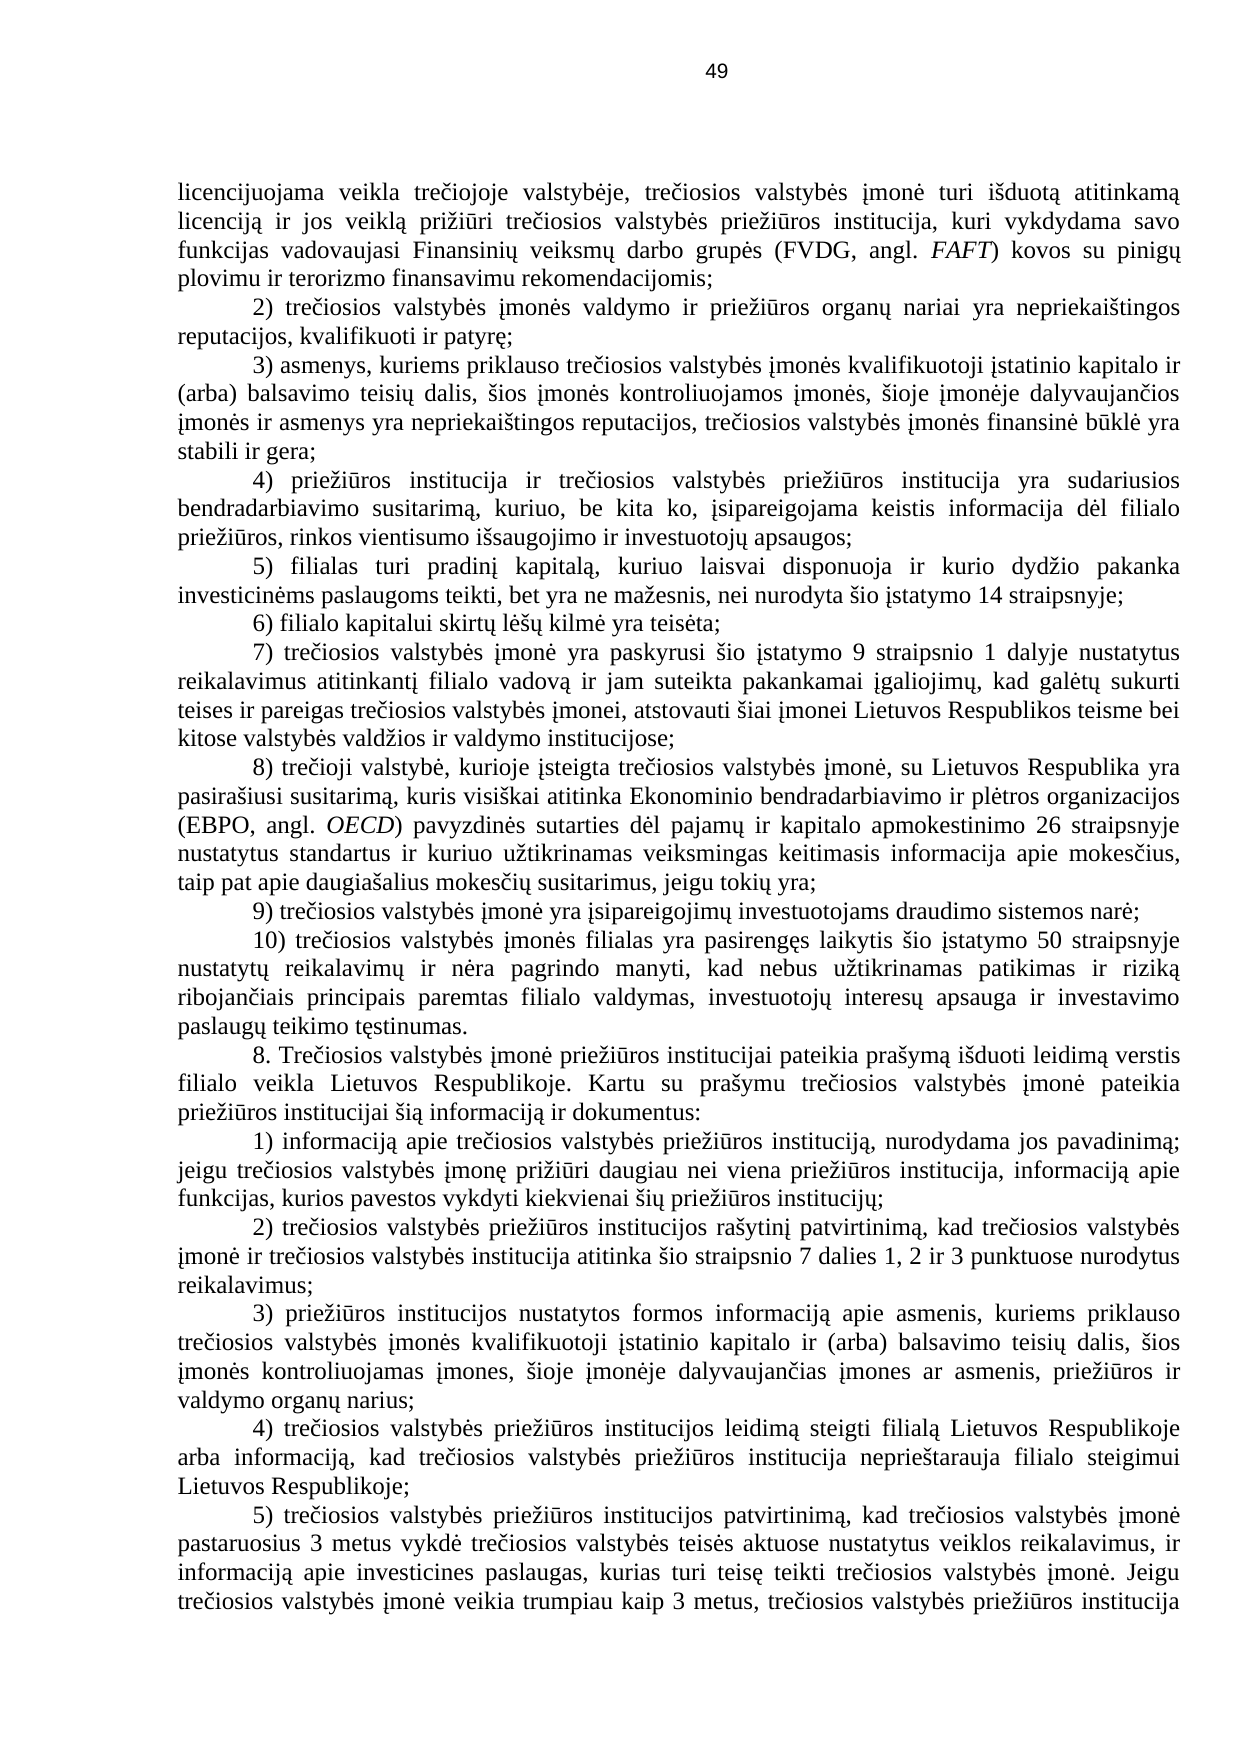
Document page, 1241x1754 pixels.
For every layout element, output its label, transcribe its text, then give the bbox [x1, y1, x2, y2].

text 3) priežiūros institucijos nustatytos formos informaciją apie asmenis, kuriems priklauso trečiosios valstybės įmonės kvalifikuotoji įstatinio kapitalo ir (arba) balsavimo teisių dalis, šios įmonės kontroliuojamas įmones, šioje įmonėje dalyvaujančias įmones ar asmenis, priežiūros ir valdymo organų narius; [177, 1298, 1181, 1413]
text 6) filialo kapitalui skirtų lėšų kilmė yra teisėta; [177, 608, 1181, 637]
text 2) trečiosios valstybės priežiūros institucijos rašytinį patvirtinimą, kad trečiosios valstybės įmonė ir trečiosios valstybės institucija atitinka šio straipsnio 7 dalies 1, 2 ir 3 punktuose nurodytus reikalavimus; [177, 1212, 1181, 1298]
text 8. Trečiosios valstybės įmonė priežiūros institucijai pateikia prašymą išduoti leidimą verstis filialo veikla Lietuvos Respublikoje. Kartu su prašymu trečiosios valstybės įmonė pateikia priežiūros institucijai šią informaciją ir dokumentus: [177, 1040, 1181, 1126]
text licencijuojama veikla trečiojoje valstybėje, trečiosios valstybės įmonė turi išduotą atitinkamą licenciją ir jos veiklą prižiūri trečiosios valstybės priežiūros institucija, kuri vykdydama savo funkcijas vadovaujasi Finansinių veiksmų darbo grupės (FVDG, angl. FAFT) kovos su pinigų plovimu ir terorizmo finansavimu rekomendacijomis; [177, 177, 1181, 292]
text 8) trečioji valstybė, kurioje įsteigta trečiosios valstybės įmonė, su Lietuvos Respublika yra pasirašiusi susitarimą, kuris visiškai atitinka Ekonominio bendradarbiavimo ir plėtros organizacijos (EBPO, angl. OECD) pavyzdinės sutarties dėl pajamų ir kapitalo apmokestinimo 26 straipsnyje nustatytus standartus ir kuriuo užtikrinamas veiksmingas keitimasis informacija apie mokesčius, taip pat apie daugiašalius mokesčių susitarimus, jeigu tokių yra; [177, 752, 1181, 896]
text 4) trečiosios valstybės priežiūros institucijos leidimą steigti filialą Lietuvos Respublikoje arba informaciją, kad trečiosios valstybės priežiūros institucija neprieštarauja filialo steigimui Lietuvos Respublikoje; [177, 1413, 1181, 1500]
text 4) priežiūros institucija ir trečiosios valstybės priežiūros institucija yra sudariusios bendradarbiavimo susitarimą, kuriuo, be kita ko, įsipareigojama keistis informacija dėl filialo priežiūros, rinkos vientisumo išsaugojimo ir investuotojų apsaugos; [177, 465, 1181, 551]
text 3) asmenys, kuriems priklauso trečiosios valstybės įmonės kvalifikuotoji įstatinio kapitalo ir (arba) balsavimo teisių dalis, šios įmonės kontroliuojamos įmonės, šioje įmonėje dalyvaujančios įmonės ir asmenys yra nepriekaištingos reputacijos, trečiosios valstybės įmonės finansinė būklė yra stabili ir gera; [177, 350, 1181, 465]
text 2) trečiosios valstybės įmonės valdymo ir priežiūros organų nariai yra nepriekaištingos reputacijos, kvalifikuoti ir patyrę; [177, 292, 1181, 350]
text 10) trečiosios valstybės įmonės filialas yra pasirengęs laikytis šio įstatymo 50 straipsnyje nustatytų reikalavimų ir nėra pagrindo manyti, kad nebus užtikrinamas patikimas ir riziką ribojančiais principais paremtas filialo valdymas, investuotojų interesų apsauga ir investavimo paslaugų teikimo tęstinumas. [177, 925, 1181, 1040]
text 7) trečiosios valstybės įmonė yra paskyrusi šio įstatymo 9 straipsnio 1 dalyje nustatytus reikalavimus atitinkantį filialo vadovą ir jam suteikta pakankamai įgaliojimų, kad galėtų sukurti teises ir pareigas trečiosios valstybės įmonei, atstovauti šiai įmonei Lietuvos Respublikos teisme bei kitose valstybės valdžios ir valdymo institucijose; [177, 637, 1181, 752]
text 1) informaciją apie trečiosios valstybės priežiūros instituciją, nurodydama jos pavadinimą; jeigu trečiosios valstybės įmonę prižiūri daugiau nei viena priežiūros institucija, informaciją apie funkcijas, kurios pavestos vykdyti kiekvienai šių priežiūros institucijų; [177, 1126, 1181, 1212]
text 9) trečiosios valstybės įmonė yra įsipareigojimų investuotojams draudimo sistemos narė; [177, 896, 1181, 925]
text 5) trečiosios valstybės priežiūros institucijos patvirtinimą, kad trečiosios valstybės įmonė pastaruosius 3 metus vykdė trečiosios valstybės teisės aktuose nustatytus veiklos reikalavimus, ir informaciją apie investicines paslaugas, kurias turi teisę teikti trečiosios valstybės įmonė. Jeigu trečiosios valstybės įmonė veikia trumpiau kaip 3 metus, trečiosios valstybės priežiūros institucija [177, 1500, 1181, 1615]
text 5) filialas turi pradinį kapitalą, kuriuo laisvai disponuoja ir kurio dydžio pakanka investicinėms paslaugoms teikti, bet yra ne mažesnis, nei nurodyta šio įstatymo 14 straipsnyje; [177, 551, 1181, 608]
